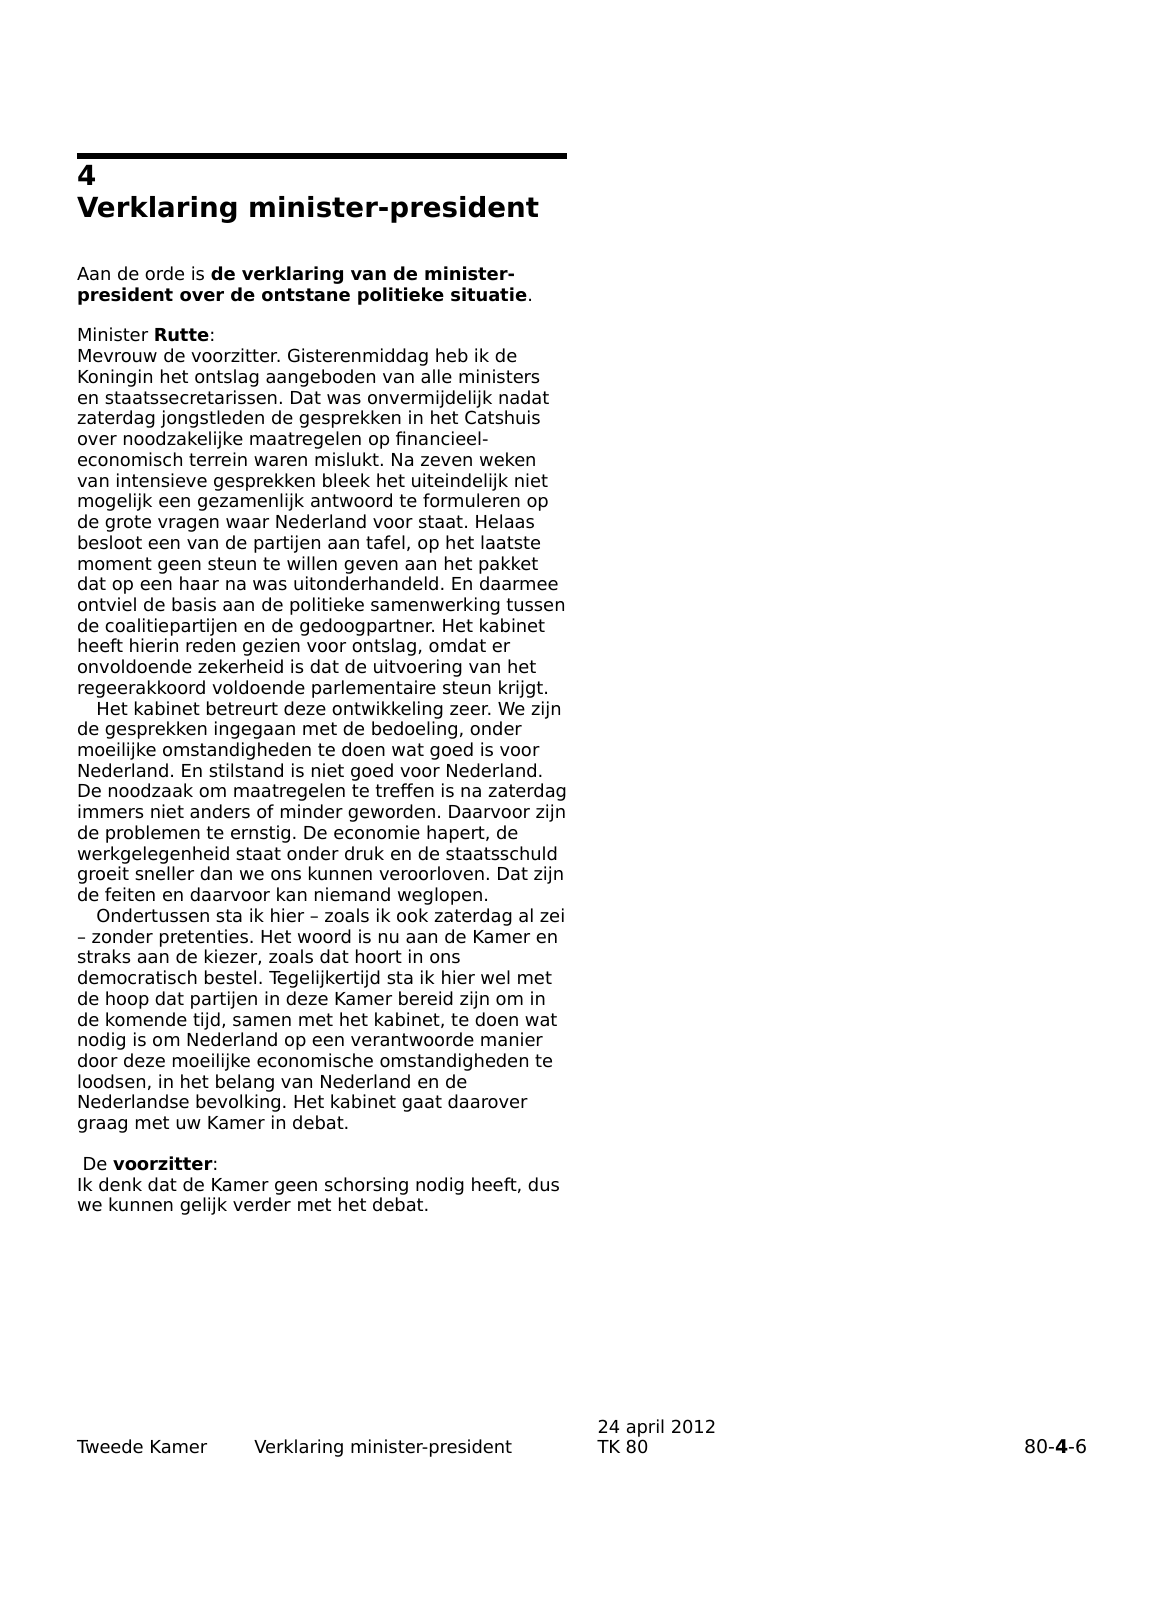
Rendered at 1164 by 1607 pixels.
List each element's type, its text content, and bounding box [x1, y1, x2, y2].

text Ik denk dat de Kamer geen schorsing nodig heeft, dus we kunnen gelijk verder met het debat. [77, 1174, 567, 1216]
text Het kabinet betreurt deze ontwikkeling zeer. We zijn de gesprekken ingegaan met de bedoeling, onder moeilijke omstandigheden te doen wat goed is voor Nederland. En stilstand is niet goed voor Nederland. De noodzaak om maatregelen te treffen is na zaterdag immers niet anders of minder geworden. Daarvoor zijn de problemen te ernstig. De economie hapert, de werkgelegenheid staat onder druk en de staatsschuld groeit sneller dan we ons kunnen veroorloven. Dat zijn de feiten en daarvoor kan niemand weglopen. [77, 698, 567, 906]
text Minister Rutte: [77, 325, 567, 346]
text Ondertussen sta ik hier – zoals ik ook zaterdag al zei – zonder pretenties. Het woord is nu aan de Kamer en straks aan de kiezer, zoals dat hoort in ons democratisch bestel. Tegelijkertijd sta ik hier wel met de hoop dat partijen in deze Kamer bereid zijn om in de komende tijd, samen met het kabinet, te doen wat nodig is om Nederland op een verantwoorde manier door deze moeilijke economische omstandigheden te loodsen, in het belang van Nederland en de Nederlandse bevolking. Het kabinet gaat daarover graag met uw Kamer in debat. [77, 906, 567, 1134]
text De voorzitter: [77, 1154, 567, 1174]
text Mevrouw de voorzitter. Gisterenmiddag heb ik de Koningin het ontslag aangeboden van alle ministers en staatssecretarissen. Dat was onvermijdelijk nadat zaterdag jongstleden de gesprekken in het Catshuis over noodzakelijke maatregelen op financieel-economisch terrein waren mislukt. Na zeven weken van intensieve gesprekken bleek het uiteindelijk niet mogelijk een gezamenlijk antwoord te formuleren op de grote vragen waar Nederland voor staat. Helaas besloot een van de partijen aan tafel, op het laatste moment geen steun te willen geven aan het pakket dat op een haar na was uitonderhandeld. En daarmee ontviel de basis aan de politieke samenwerking tussen de coalitiepartijen en de gedoogpartner. Het kabinet heeft hierin reden gezien voor ontslag, omdat er onvoldoende zekerheid is dat de uitvoering van het regeerakkoord voldoende parlementaire steun krijgt. [77, 346, 567, 698]
text Aan de orde is de verklaring van de minister-president over de ontstane politieke situatie. [77, 264, 567, 305]
title 4 Verklaring minister-president [77, 159, 567, 224]
